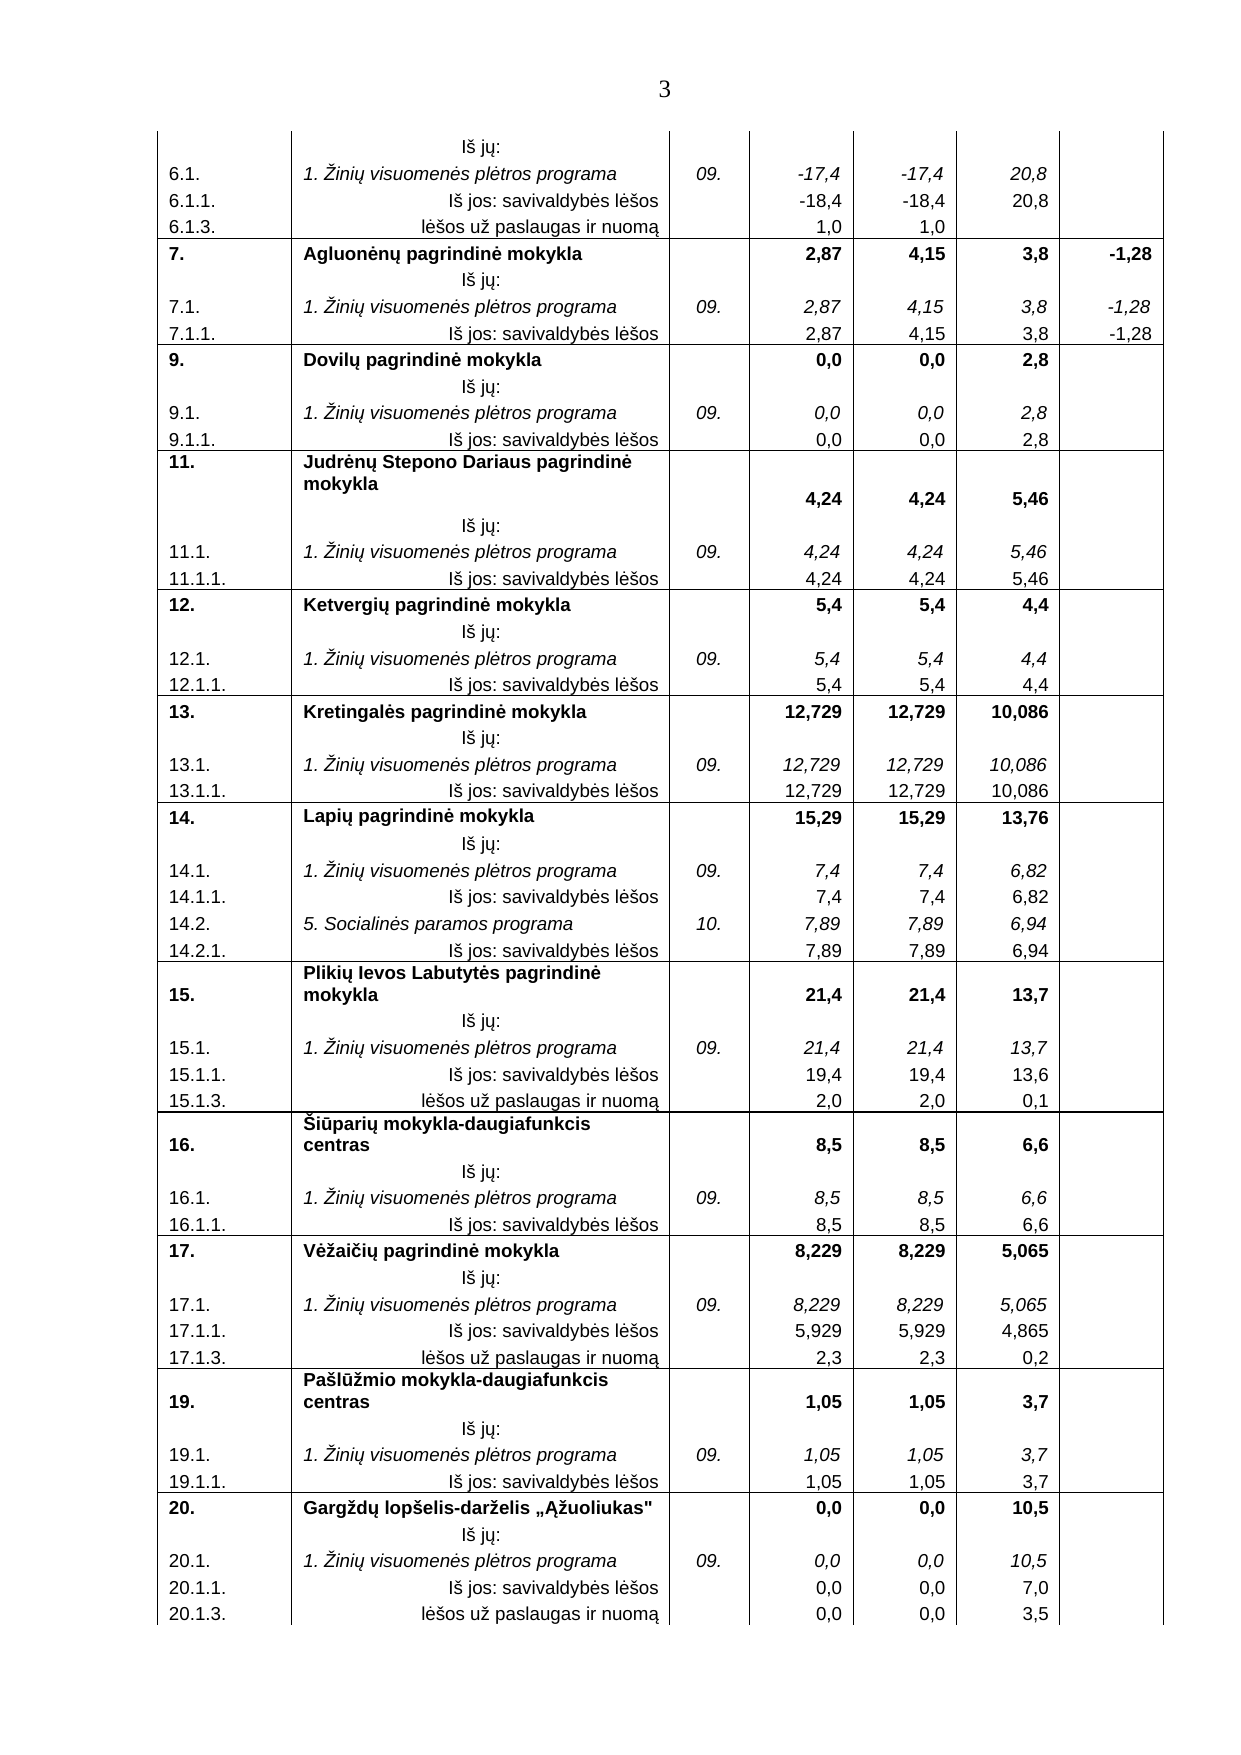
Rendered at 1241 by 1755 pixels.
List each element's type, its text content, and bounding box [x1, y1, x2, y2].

table_cell 8,5 [854, 1209, 956, 1235]
table_cell 1,05 [750, 1439, 853, 1465]
table_cell [1060, 669, 1163, 695]
table_cell 6,6 [957, 1182, 1059, 1209]
table_cell 3,7 [957, 1465, 1059, 1492]
table_cell 5,929 [854, 1315, 956, 1342]
table_cell 0,0 [854, 1493, 956, 1518]
table_cell 2,87 [750, 291, 853, 317]
table_cell [670, 935, 749, 961]
table_cell 12,729 [750, 696, 853, 722]
table_cell 09. [670, 1182, 749, 1209]
table_cell 12,729 [854, 696, 956, 722]
table_cell 3,7 [957, 1369, 1059, 1412]
table_cell Plikių Ievos Labutytės pagrindinė mokykla [292, 962, 669, 1005]
table_cell [670, 1085, 749, 1111]
table_cell 2,3 [854, 1342, 956, 1368]
table_cell [1060, 1369, 1163, 1412]
table_cell Vėžaičių pagrindinė mokykla [292, 1236, 669, 1262]
table_cell 7,4 [854, 855, 956, 881]
table_cell [957, 370, 1059, 397]
table_cell 5,065 [957, 1236, 1059, 1262]
table_cell 4,865 [957, 1315, 1059, 1342]
table_cell 1. Žinių visuomenės plėtros programa [292, 536, 669, 563]
table_cell [670, 211, 749, 238]
table_cell 5,4 [854, 590, 956, 616]
table_cell 09. [670, 749, 749, 775]
table_cell [158, 616, 291, 642]
table_cell 2,3 [750, 1342, 853, 1368]
table_cell 10,086 [957, 749, 1059, 775]
table_cell [750, 722, 853, 748]
table_cell 9.1.1. [158, 424, 291, 450]
table_cell 0,0 [750, 1493, 853, 1518]
table_cell 09. [670, 536, 749, 563]
table_cell [1060, 1005, 1163, 1032]
table_cell 1. Žinių visuomenės plėtros programa [292, 1182, 669, 1209]
table_cell 19.1. [158, 1439, 291, 1465]
table_cell Ketvergių pagrindinė mokykla [292, 590, 669, 616]
table_cell [750, 510, 853, 536]
table_cell 12,729 [750, 749, 853, 775]
table_cell 13.1.1. [158, 775, 291, 802]
table_cell [957, 1412, 1059, 1439]
table_cell 0,0 [854, 424, 956, 450]
table_cell [1060, 345, 1163, 370]
table_cell 17. [158, 1236, 291, 1262]
table_cell Iš jų: [292, 131, 669, 158]
table_cell 5,4 [750, 642, 853, 669]
table_cell [750, 1156, 853, 1182]
table_cell 17.1. [158, 1289, 291, 1315]
table_cell 15,29 [750, 803, 853, 828]
table_cell [670, 616, 749, 642]
table_cell [670, 370, 749, 397]
table_cell [1060, 510, 1163, 536]
table_cell 4,4 [957, 642, 1059, 669]
table_cell [957, 616, 1059, 642]
table_cell 1,05 [854, 1465, 956, 1492]
table_cell [1060, 1412, 1163, 1439]
table_cell 12,729 [750, 775, 853, 802]
table_cell [1060, 1236, 1163, 1262]
table_cell 6,94 [957, 935, 1059, 961]
table_cell [1060, 158, 1163, 184]
table_cell 09. [670, 1545, 749, 1572]
table_cell 09. [670, 397, 749, 423]
table_cell Pašlūžmio mokykla-daugiafunkcis centras [292, 1369, 669, 1412]
table_cell [670, 881, 749, 908]
table_cell 7,89 [750, 908, 853, 934]
table_cell [1060, 1465, 1163, 1492]
table_cell 9. [158, 345, 291, 370]
table_cell 7,4 [854, 881, 956, 908]
table_cell 10,086 [957, 775, 1059, 802]
table_cell Iš jos: savivaldybės lėšos [292, 1315, 669, 1342]
table_cell [670, 669, 749, 695]
table_cell Iš jų: [292, 722, 669, 748]
table_cell 5,4 [854, 642, 956, 669]
table_cell 7,4 [750, 881, 853, 908]
table_cell 12,729 [854, 749, 956, 775]
table_cell 11.1. [158, 536, 291, 563]
table_cell [1060, 908, 1163, 934]
table_cell -17,4 [750, 158, 853, 184]
table_cell 4,15 [854, 317, 956, 344]
table_cell 2,8 [957, 424, 1059, 450]
table_cell Iš jų: [292, 1519, 669, 1545]
table_cell [670, 590, 749, 616]
table_cell 1. Žinių visuomenės plėtros programa [292, 749, 669, 775]
table_cell 8,5 [750, 1113, 853, 1156]
table_cell 0,0 [750, 1545, 853, 1572]
table_cell 19.1.1. [158, 1465, 291, 1492]
table_cell [670, 828, 749, 855]
table_cell 1,05 [854, 1439, 956, 1465]
table_cell 5,4 [750, 590, 853, 616]
table_cell 20,8 [957, 185, 1059, 211]
table_cell 2,0 [854, 1085, 956, 1111]
table_cell lėšos už paslaugas ir nuomą [292, 1085, 669, 1111]
table_cell [158, 1005, 291, 1032]
table_cell Dovilų pagrindinė mokykla [292, 345, 669, 370]
table_cell [670, 1519, 749, 1545]
table_cell [1060, 1439, 1163, 1465]
table_cell [670, 1369, 749, 1412]
table_cell [854, 828, 956, 855]
table_cell 6,6 [957, 1209, 1059, 1235]
table_cell [670, 803, 749, 828]
table_cell [957, 1005, 1059, 1032]
table_cell Iš jų: [292, 1005, 669, 1032]
table_cell [158, 131, 291, 158]
table_cell [670, 1572, 749, 1598]
table_cell Iš jų: [292, 1262, 669, 1288]
table_cell [1060, 397, 1163, 423]
table_cell 8,229 [750, 1236, 853, 1262]
table_cell 0,0 [854, 1598, 956, 1625]
table_cell [1060, 722, 1163, 748]
table_cell [1060, 642, 1163, 669]
table_cell [1060, 590, 1163, 616]
table_cell 15.1.1. [158, 1058, 291, 1085]
table_cell 1,0 [854, 211, 956, 238]
table_cell [854, 370, 956, 397]
table_cell Iš jų: [292, 616, 669, 642]
table_cell 15.1. [158, 1032, 291, 1058]
table_cell [1060, 1182, 1163, 1209]
table_cell 4,15 [854, 239, 956, 264]
table_cell [750, 264, 853, 291]
table_cell [158, 1519, 291, 1545]
table_cell [670, 451, 749, 509]
table_cell 2,87 [750, 239, 853, 264]
table_cell [670, 185, 749, 211]
table_cell 7,89 [854, 908, 956, 934]
table_cell 3,7 [957, 1439, 1059, 1465]
table_cell [854, 616, 956, 642]
table_cell [1060, 749, 1163, 775]
table_cell 8,5 [750, 1209, 853, 1235]
table_cell 20.1.3. [158, 1598, 291, 1625]
table_cell 1,0 [750, 211, 853, 238]
table_cell 10,5 [957, 1493, 1059, 1518]
table_cell 5,065 [957, 1289, 1059, 1315]
table_cell [670, 563, 749, 589]
table_cell [854, 1519, 956, 1545]
table_cell [1060, 1032, 1163, 1058]
table_cell [750, 1262, 853, 1288]
table_cell [1060, 131, 1163, 158]
table_cell 15,29 [854, 803, 956, 828]
table_cell Iš jų: [292, 1412, 669, 1439]
table_cell Iš jos: savivaldybės lėšos [292, 185, 669, 211]
table_cell 7,4 [750, 855, 853, 881]
table_cell 20. [158, 1493, 291, 1518]
table_cell Iš jos: savivaldybės lėšos [292, 1058, 669, 1085]
table_cell 12. [158, 590, 291, 616]
table_cell 0,0 [854, 1572, 956, 1598]
table_cell 1,05 [750, 1465, 853, 1492]
table_cell 5,46 [957, 536, 1059, 563]
table_cell [158, 264, 291, 291]
table_cell [854, 131, 956, 158]
table_cell 09. [670, 1032, 749, 1058]
table_cell [670, 1412, 749, 1439]
table_cell [957, 828, 1059, 855]
table_cell [1060, 185, 1163, 211]
table_cell 1. Žinių visuomenės plėtros programa [292, 291, 669, 317]
table_cell [1060, 1289, 1163, 1315]
table_cell 19. [158, 1369, 291, 1412]
table_cell Gargždų lopšelis-darželis „Ąžuoliukas" [292, 1493, 669, 1518]
table_cell [957, 722, 1059, 748]
table_cell [1060, 803, 1163, 828]
table_cell [750, 1005, 853, 1032]
table_cell 13,7 [957, 1032, 1059, 1058]
table_cell Iš jos: savivaldybės lėšos [292, 775, 669, 802]
table_cell 19,4 [854, 1058, 956, 1085]
table_cell Iš jos: savivaldybės lėšos [292, 424, 669, 450]
table_cell [670, 1236, 749, 1262]
table_cell [957, 211, 1059, 238]
table_cell [854, 722, 956, 748]
table_cell 0,0 [750, 345, 853, 370]
table_cell [854, 264, 956, 291]
table_cell [1060, 1545, 1163, 1572]
table_cell Iš jų: [292, 264, 669, 291]
table_cell lėšos už paslaugas ir nuomą [292, 1598, 669, 1625]
table_cell 8,5 [750, 1182, 853, 1209]
table_cell 14.2.1. [158, 935, 291, 961]
table_cell [957, 510, 1059, 536]
table_cell [1060, 1342, 1163, 1368]
table_cell 4,4 [957, 590, 1059, 616]
table_cell [854, 1005, 956, 1032]
table_cell 0,2 [957, 1342, 1059, 1368]
table_cell [957, 1156, 1059, 1182]
table_cell [1060, 1262, 1163, 1288]
table_cell 8,229 [854, 1236, 956, 1262]
table_cell 7,0 [957, 1572, 1059, 1598]
table_cell 2,8 [957, 397, 1059, 423]
table_cell [1060, 696, 1163, 722]
table_cell 6,82 [957, 881, 1059, 908]
table_cell 2,0 [750, 1085, 853, 1111]
table_cell [158, 370, 291, 397]
table_cell 1,05 [750, 1369, 853, 1412]
table_cell -17,4 [854, 158, 956, 184]
table_cell 1. Žinių visuomenės plėtros programa [292, 1289, 669, 1315]
table_cell 12.1.1. [158, 669, 291, 695]
table_cell 09. [670, 855, 749, 881]
table_cell [158, 828, 291, 855]
table_cell [1060, 1493, 1163, 1518]
table_cell [1060, 536, 1163, 563]
table_cell 09. [670, 291, 749, 317]
table_cell [670, 1262, 749, 1288]
table_cell [750, 131, 853, 158]
table_cell 13,76 [957, 803, 1059, 828]
table_cell [670, 1598, 749, 1625]
table_cell 4,24 [854, 451, 956, 509]
table_cell 09. [670, 1289, 749, 1315]
table_cell 4,24 [854, 536, 956, 563]
table_cell -1,28 [1060, 317, 1163, 344]
table_cell 0,0 [854, 345, 956, 370]
table_cell 1. Žinių visuomenės plėtros programa [292, 397, 669, 423]
table_cell 0,0 [854, 1545, 956, 1572]
table_cell Iš jų: [292, 828, 669, 855]
table_cell 13. [158, 696, 291, 722]
table_cell 09. [670, 158, 749, 184]
table_cell Iš jos: savivaldybės lėšos [292, 317, 669, 344]
table_cell 12,729 [854, 775, 956, 802]
table_cell 15.1.3. [158, 1085, 291, 1111]
table_cell [854, 510, 956, 536]
table_cell 16.1.1. [158, 1209, 291, 1235]
table_cell Kretingalės pagrindinė mokykla [292, 696, 669, 722]
table_cell 13.1. [158, 749, 291, 775]
table_cell 16.1. [158, 1182, 291, 1209]
table_cell Iš jų: [292, 370, 669, 397]
table_cell -18,4 [750, 185, 853, 211]
table_cell [854, 1412, 956, 1439]
table_cell [1060, 775, 1163, 802]
table_cell 6.1.1. [158, 185, 291, 211]
table_cell 21,4 [750, 1032, 853, 1058]
table_cell 0,0 [750, 424, 853, 450]
table_cell 0,0 [750, 397, 853, 423]
table_cell [1060, 1519, 1163, 1545]
table_cell 5. Socialinės paramos programa [292, 908, 669, 934]
table_cell 13,7 [957, 962, 1059, 1005]
table_cell 16. [158, 1113, 291, 1156]
table_cell [1060, 935, 1163, 961]
table_cell 11.1.1. [158, 563, 291, 589]
table_cell [1060, 370, 1163, 397]
table_cell 6,82 [957, 855, 1059, 881]
table_cell [158, 1412, 291, 1439]
table_cell [957, 131, 1059, 158]
table_cell [750, 616, 853, 642]
table_cell Iš jų: [292, 1156, 669, 1182]
table_cell 6.1. [158, 158, 291, 184]
table_cell [670, 1005, 749, 1032]
table_cell [670, 722, 749, 748]
table_cell [670, 1058, 749, 1085]
table_cell 20,8 [957, 158, 1059, 184]
table_cell 1. Žinių visuomenės plėtros programa [292, 1032, 669, 1058]
table_cell [750, 370, 853, 397]
table_cell 6,6 [957, 1113, 1059, 1156]
table_cell 20.1.1. [158, 1572, 291, 1598]
table_cell 10,086 [957, 696, 1059, 722]
table_cell 5,4 [854, 669, 956, 695]
table_cell [158, 722, 291, 748]
table_cell [1060, 1058, 1163, 1085]
table_cell 9.1. [158, 397, 291, 423]
table_cell 14.1.1. [158, 881, 291, 908]
table_cell [1060, 451, 1163, 509]
table_cell 3,5 [957, 1598, 1059, 1625]
table_cell [750, 1519, 853, 1545]
table_cell 7.1. [158, 291, 291, 317]
table_cell 14.2. [158, 908, 291, 934]
table_cell 09. [670, 642, 749, 669]
table_cell 11. [158, 451, 291, 509]
table_cell [158, 1156, 291, 1182]
table_cell 7,89 [854, 935, 956, 961]
table_cell [670, 1342, 749, 1368]
table_cell 1. Žinių visuomenės plėtros programa [292, 642, 669, 669]
table_cell 1. Žinių visuomenės plėtros programa [292, 855, 669, 881]
table_cell [670, 510, 749, 536]
table_cell [1060, 1598, 1163, 1625]
table_cell [158, 1262, 291, 1288]
table_cell Iš jos: savivaldybės lėšos [292, 1465, 669, 1492]
table_cell 17.1.1. [158, 1315, 291, 1342]
table_cell Šiūparių mokykla-daugiafunkcis centras [292, 1113, 669, 1156]
table_cell 09. [670, 1439, 749, 1465]
table_cell 3,8 [957, 291, 1059, 317]
table_cell 7. [158, 239, 291, 264]
table_cell 5,4 [750, 669, 853, 695]
table_cell 4,24 [854, 563, 956, 589]
table_cell 14. [158, 803, 291, 828]
table_cell 2,8 [957, 345, 1059, 370]
table_cell Iš jos: savivaldybės lėšos [292, 669, 669, 695]
table_cell [1060, 1085, 1163, 1111]
table_cell [670, 317, 749, 344]
table_cell Lapių pagrindinė mokykla [292, 803, 669, 828]
table_cell 14.1. [158, 855, 291, 881]
table_cell 4,4 [957, 669, 1059, 695]
table_cell [1060, 264, 1163, 291]
table_cell 3,8 [957, 317, 1059, 344]
table_cell 4,15 [854, 291, 956, 317]
table_cell [670, 264, 749, 291]
table_cell [1060, 1156, 1163, 1182]
table_cell [854, 1262, 956, 1288]
table_cell 8,5 [854, 1113, 956, 1156]
table_cell [750, 828, 853, 855]
table_cell 2,87 [750, 317, 853, 344]
table_cell lėšos už paslaugas ir nuomą [292, 1342, 669, 1368]
table_cell [854, 1156, 956, 1182]
table_cell 4,24 [750, 563, 853, 589]
table_cell [1060, 616, 1163, 642]
table_cell [1060, 1315, 1163, 1342]
table_cell [1060, 1209, 1163, 1235]
table_cell [670, 345, 749, 370]
table_cell [670, 1493, 749, 1518]
table_cell 21,4 [750, 962, 853, 1005]
table_cell [670, 1465, 749, 1492]
table_cell [1060, 962, 1163, 1005]
table_cell 1,05 [854, 1369, 956, 1412]
table_cell 10,5 [957, 1545, 1059, 1572]
table_cell 4,24 [750, 536, 853, 563]
table_cell [1060, 828, 1163, 855]
table_cell 6,94 [957, 908, 1059, 934]
table_cell Iš jos: savivaldybės lėšos [292, 1209, 669, 1235]
table_cell [957, 264, 1059, 291]
table_cell 21,4 [854, 962, 956, 1005]
table_cell Iš jos: savivaldybės lėšos [292, 1572, 669, 1598]
table_cell 0,0 [854, 397, 956, 423]
table_cell 0,0 [750, 1598, 853, 1625]
table_cell Iš jos: savivaldybės lėšos [292, 935, 669, 961]
table_cell lėšos už paslaugas ir nuomą [292, 211, 669, 238]
table_cell [957, 1262, 1059, 1288]
table_cell 20.1. [158, 1545, 291, 1572]
table_cell 0,1 [957, 1085, 1059, 1111]
table_cell Iš jos: savivaldybės lėšos [292, 881, 669, 908]
table_cell 8,5 [854, 1182, 956, 1209]
table_cell [670, 1209, 749, 1235]
table_cell [1060, 855, 1163, 881]
table_cell 5,46 [957, 563, 1059, 589]
table_cell 5,929 [750, 1315, 853, 1342]
table_cell 1. Žinių visuomenės plėtros programa [292, 1439, 669, 1465]
table_cell [670, 1113, 749, 1156]
table_cell 8,229 [750, 1289, 853, 1315]
table_cell [670, 696, 749, 722]
table_cell 15. [158, 962, 291, 1005]
table_cell [1060, 211, 1163, 238]
table_cell [957, 1519, 1059, 1545]
table_cell 13,6 [957, 1058, 1059, 1085]
table_cell [1060, 424, 1163, 450]
table_cell [1060, 1113, 1163, 1156]
table_cell 1. Žinių visuomenės plėtros programa [292, 1545, 669, 1572]
table_cell 19,4 [750, 1058, 853, 1085]
table_cell [1060, 881, 1163, 908]
table_cell [1060, 1572, 1163, 1598]
table_cell 10. [670, 908, 749, 934]
table_cell -18,4 [854, 185, 956, 211]
table_cell [670, 962, 749, 1005]
table_cell [670, 131, 749, 158]
table_cell [670, 775, 749, 802]
table_cell 21,4 [854, 1032, 956, 1058]
table_cell 1. Žinių visuomenės plėtros programa [292, 158, 669, 184]
table_cell Iš jų: [292, 510, 669, 536]
table_cell -1,28 [1060, 239, 1163, 264]
table_cell Iš jos: savivaldybės lėšos [292, 563, 669, 589]
table_cell 8,229 [854, 1289, 956, 1315]
table_cell [1060, 563, 1163, 589]
table_cell 17.1.3. [158, 1342, 291, 1368]
table_cell 0,0 [750, 1572, 853, 1598]
table_cell [670, 424, 749, 450]
table_cell [750, 1412, 853, 1439]
table_cell Agluonėnų pagrindinė mokykla [292, 239, 669, 264]
table_cell 6.1.3. [158, 211, 291, 238]
table_cell 5,46 [957, 451, 1059, 509]
table_cell 3,8 [957, 239, 1059, 264]
table_cell [670, 1156, 749, 1182]
table_cell Judrėnų Stepono Dariaus pagrindinė mokykla [292, 451, 669, 509]
table_cell 12.1. [158, 642, 291, 669]
table_cell 7.1.1. [158, 317, 291, 344]
table_cell 4,24 [750, 451, 853, 509]
table_cell [158, 510, 291, 536]
table_cell [670, 1315, 749, 1342]
table_cell [670, 239, 749, 264]
table_cell -1,28 [1060, 291, 1163, 317]
table_cell 7,89 [750, 935, 853, 961]
